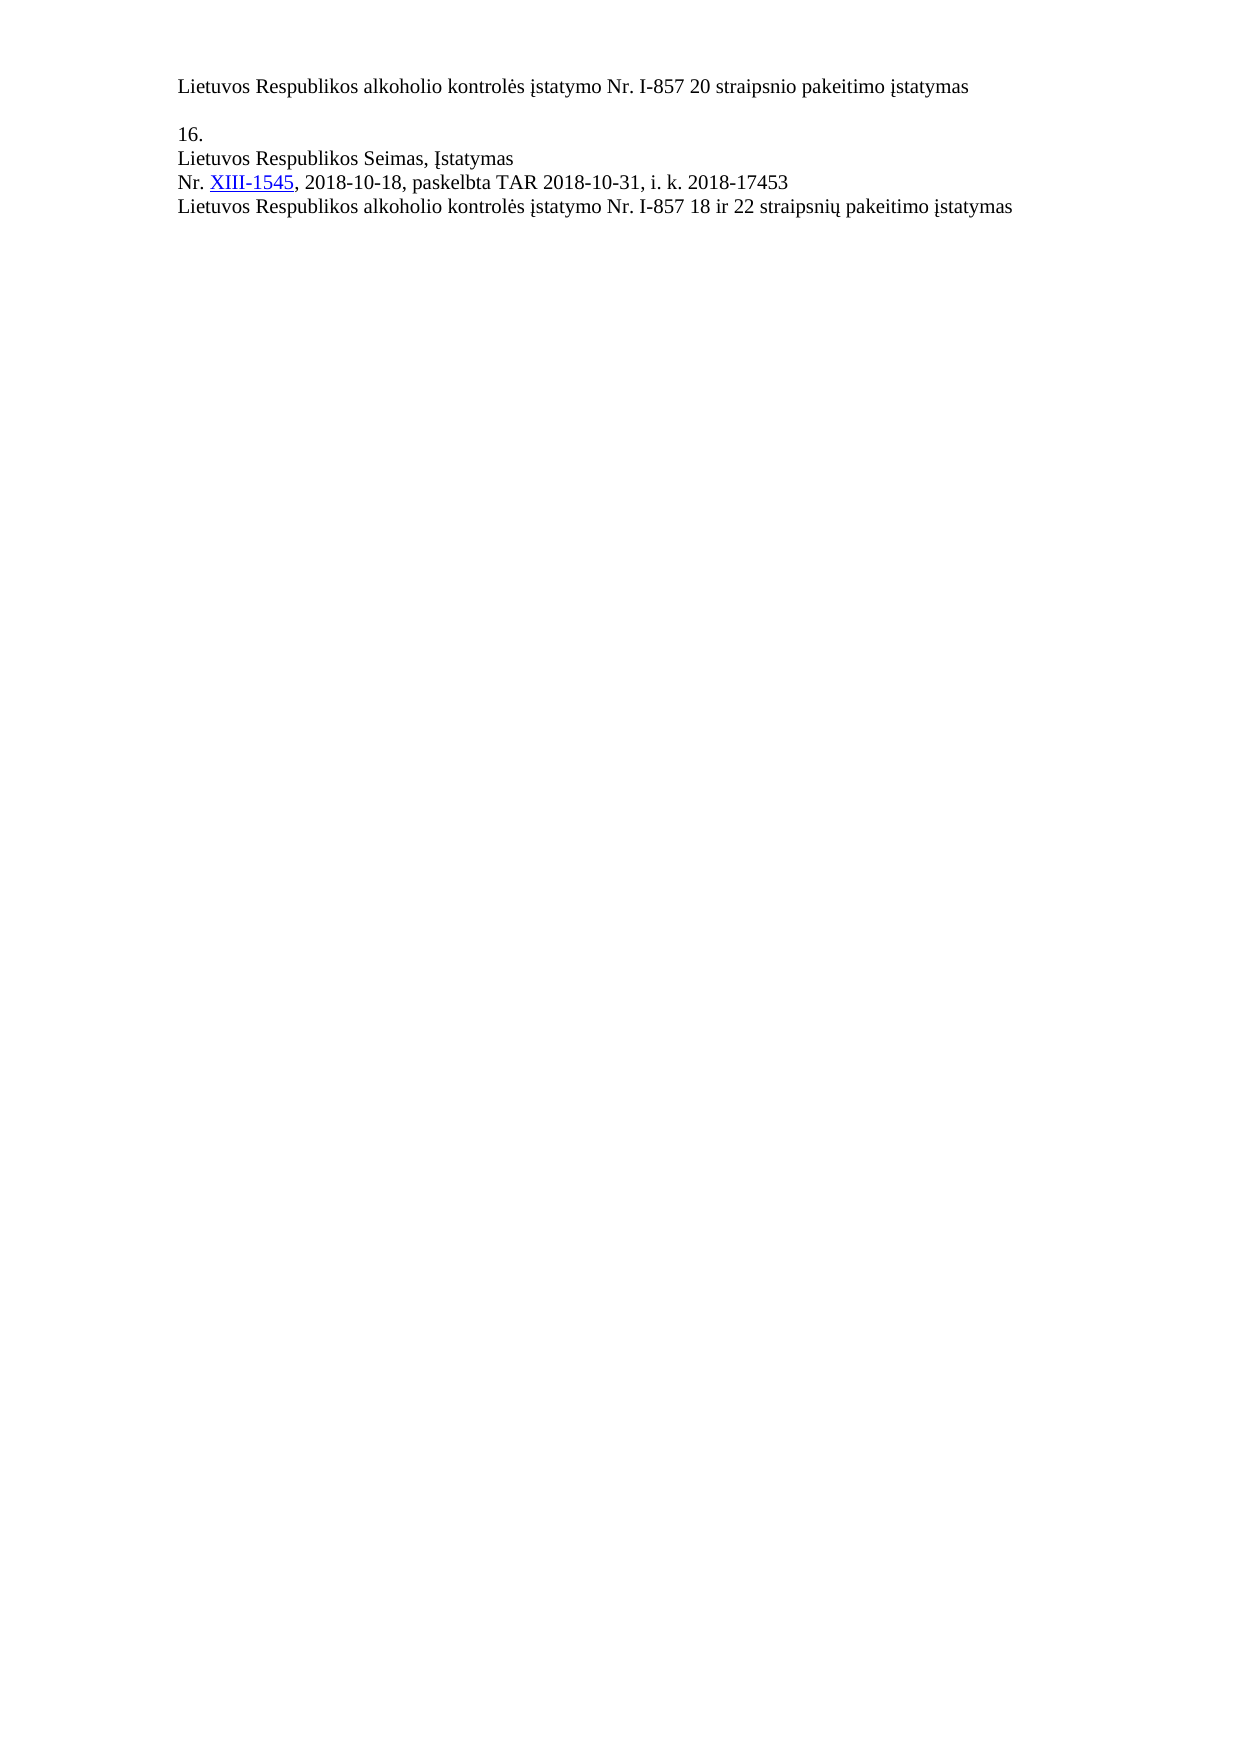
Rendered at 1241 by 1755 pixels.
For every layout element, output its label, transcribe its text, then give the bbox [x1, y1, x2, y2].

text Lietuvos Respublikos alkoholio kontrolės įstatymo Nr. I-857 20 straipsnio pakeitimo įstatymas [177, 74, 1152, 98]
text Lietuvos Respublikos alkoholio kontrolės įstatymo Nr. I-857 18 ir 22 straipsnių pakeitimo įstatymas [177, 194, 1152, 218]
text 16. [177, 122, 1152, 146]
text Lietuvos Respublikos Seimas, Įstatymas [177, 146, 1152, 170]
text Nr. XIII-1545, 2018-10-18, paskelbta TAR 2018-10-31, i. k. 2018-17453 [177, 170, 1152, 194]
